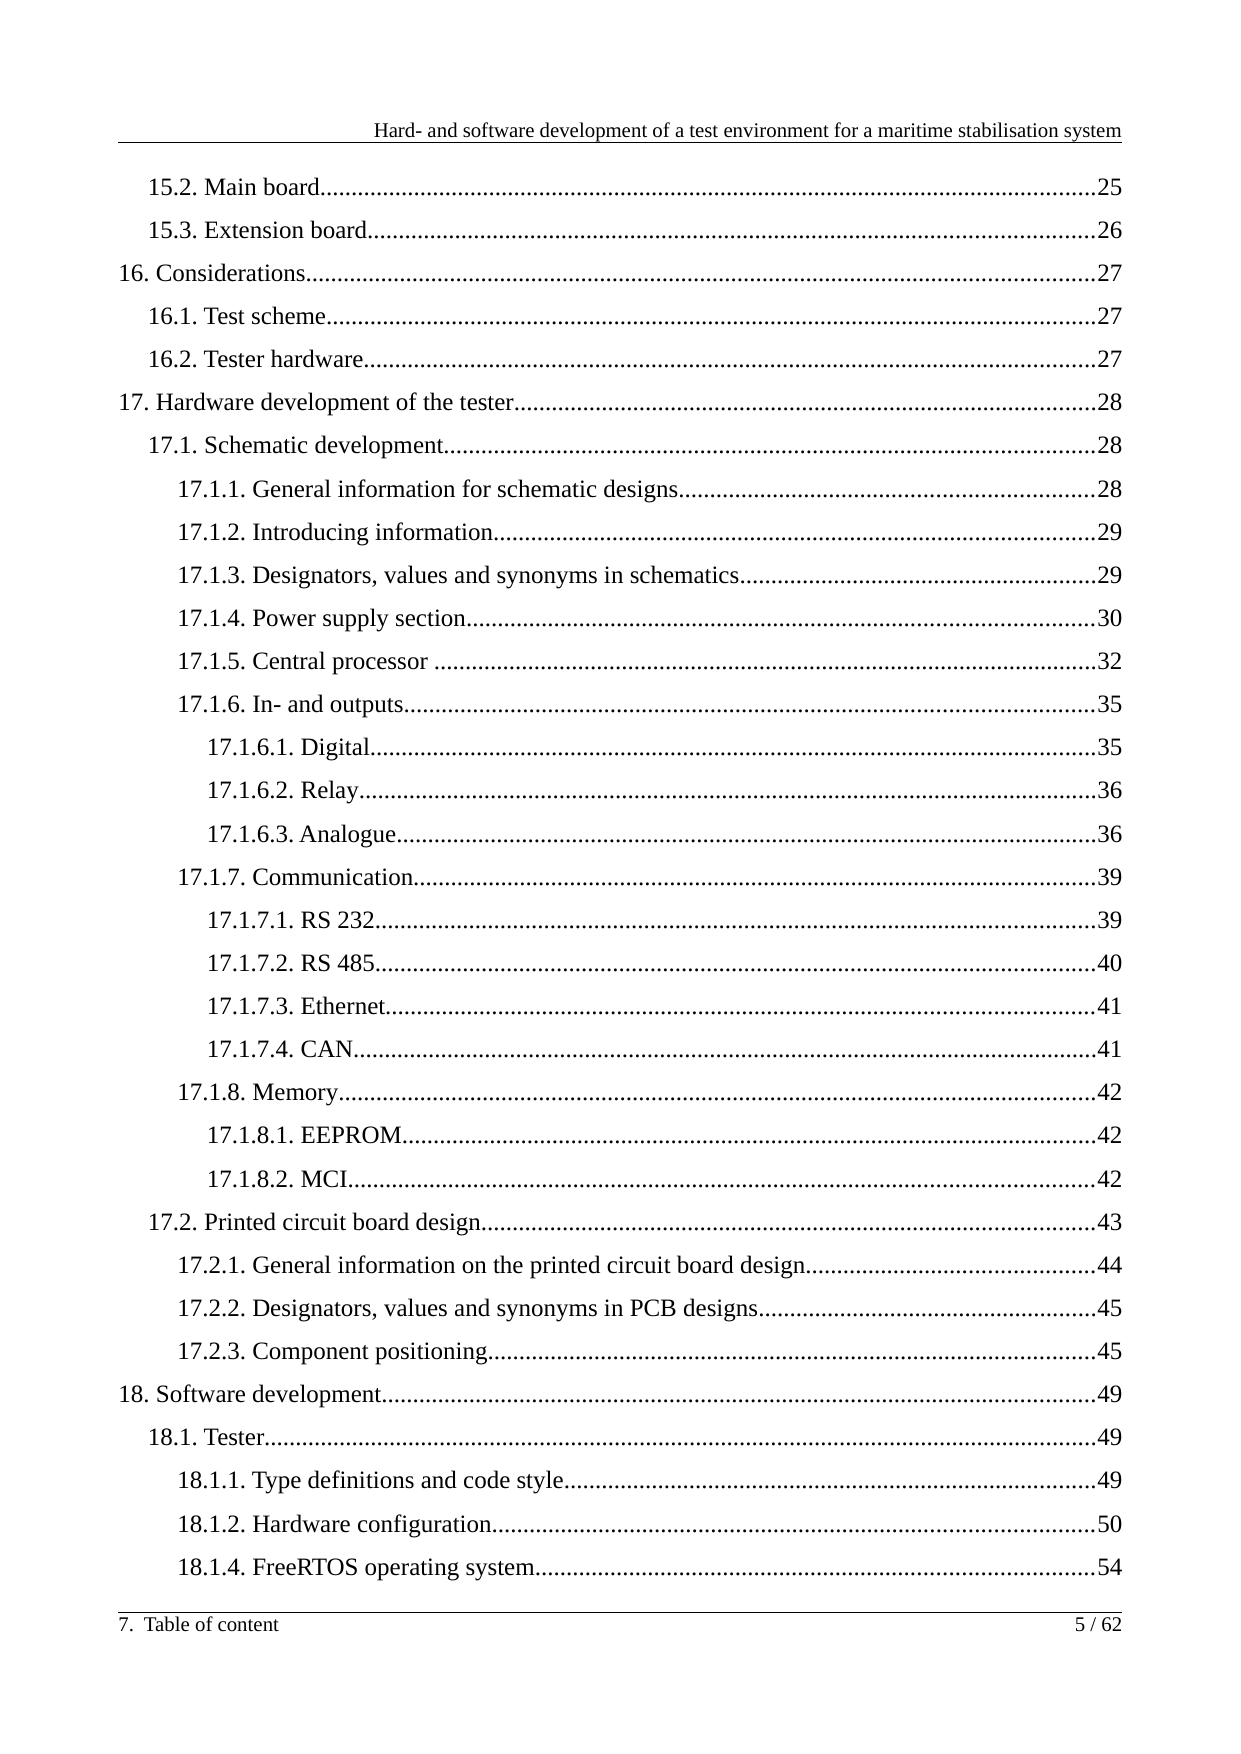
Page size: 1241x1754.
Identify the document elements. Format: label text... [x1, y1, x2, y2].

text 17.1.7. Communication 39 [177, 862, 1122, 891]
text 17.1.8. Memory 42 [177, 1077, 1122, 1106]
text 17.1.4. Power supply section 30 [177, 603, 1122, 632]
text 17.1.5. Central processor 32 [177, 646, 1122, 675]
text 18.1.2. Hardware configuration 50 [177, 1509, 1122, 1537]
text 16. Considerations 27 [118, 258, 1122, 287]
text 17.2.1. General information on the printed circuit board design 44 [177, 1250, 1122, 1279]
text 17.1.8.1. EEPROM 42 [207, 1121, 1122, 1149]
text 16.1. Test scheme 27 [148, 301, 1122, 330]
text 16.2. Tester hardware 27 [148, 344, 1122, 373]
text 17.2. Printed circuit board design 43 [148, 1207, 1122, 1236]
text 18. Software development 49 [118, 1379, 1122, 1408]
text 18.1.4. FreeRTOS operating system 54 [177, 1552, 1122, 1581]
text 17.1.7.2. RS 485 40 [207, 948, 1122, 977]
text 18.1. Tester 49 [148, 1422, 1122, 1451]
text 17.1.6.3. Analogue 36 [207, 819, 1122, 847]
text 17.2.3. Component positioning 45 [177, 1336, 1122, 1365]
text 17.1.8.2. MCI 42 [207, 1164, 1122, 1192]
text 15.2. Main board 25 [148, 172, 1122, 201]
text 17.1.7.4. CAN 41 [207, 1034, 1122, 1063]
text 17.1.2. Introducing information 29 [177, 517, 1122, 546]
text 17. Hardware development of the tester 28 [118, 387, 1122, 416]
text 17.1.1. General information for schematic designs 28 [177, 474, 1122, 502]
text 15.3. Extension board 26 [148, 215, 1122, 244]
text 17.1. Schematic development 28 [148, 431, 1122, 459]
text 17.1.6.1. Digital 35 [207, 732, 1122, 761]
text 17.1.6. In- and outputs 35 [177, 689, 1122, 718]
text 17.1.7.3. Ethernet 41 [207, 991, 1122, 1020]
text 17.1.6.2. Relay 36 [207, 776, 1122, 804]
text 18.1.1. Type definitions and code style 49 [177, 1466, 1122, 1494]
text 17.1.3. Designators, values and synonyms in schematics 29 [177, 560, 1122, 589]
text 17.1.7.1. RS 232 39 [207, 905, 1122, 934]
text 17.2.2. Designators, values and synonyms in PCB designs 45 [177, 1293, 1122, 1322]
